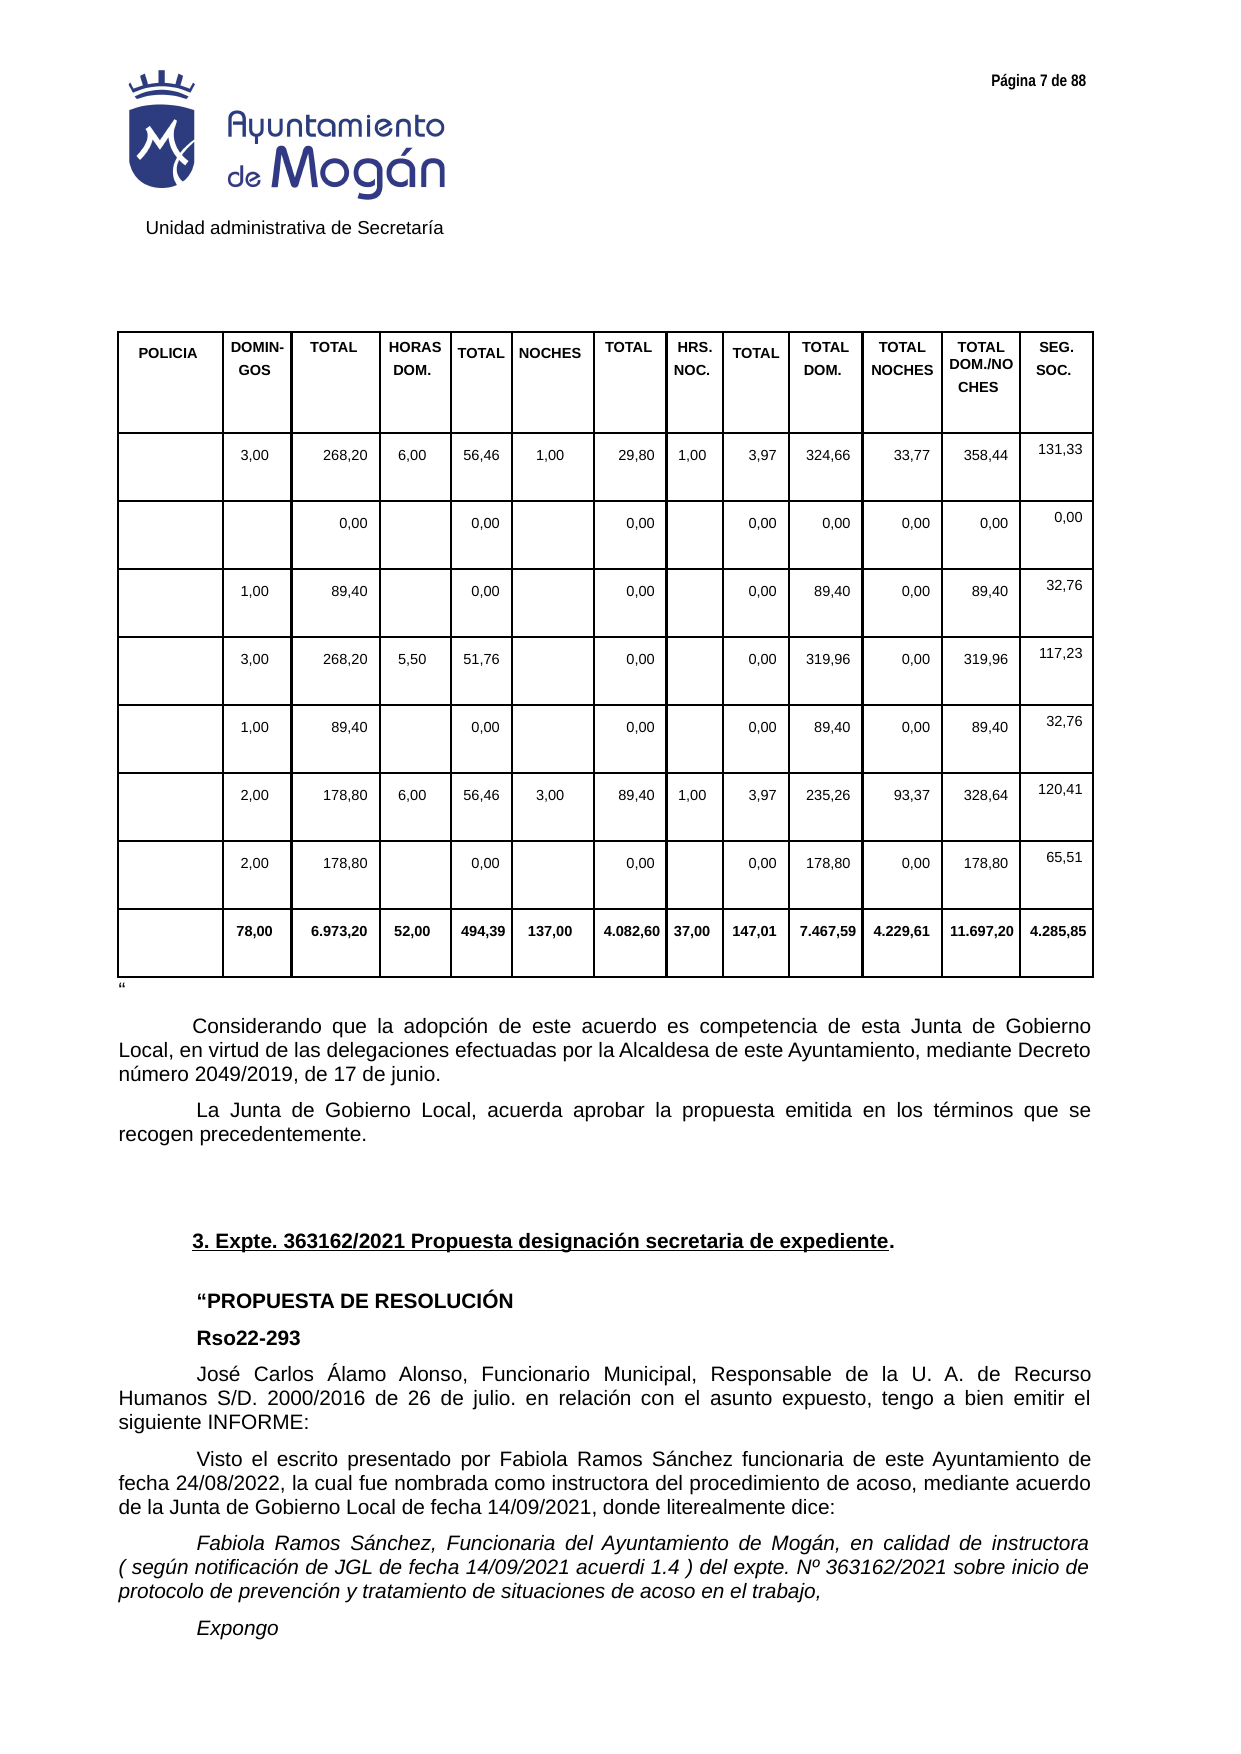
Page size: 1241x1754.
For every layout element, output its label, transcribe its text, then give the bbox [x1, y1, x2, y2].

table_header HRS. NOC. [668, 333, 722, 432]
table_cell 0,00 [452, 570, 511, 636]
table_cell 328,64 [943, 774, 1019, 840]
table_cell [668, 706, 722, 772]
table_cell 4.229,61 [864, 910, 941, 976]
table_cell 5,50 [381, 638, 450, 704]
table_cell [119, 706, 222, 772]
table_header TOTAL [595, 333, 665, 432]
table_cell 4.285,85 [1021, 910, 1092, 976]
table_cell 0,00 [724, 502, 788, 568]
table_cell [513, 638, 593, 704]
table_cell 3,97 [724, 434, 788, 500]
table_cell 78,00 [224, 910, 290, 976]
table_cell 56,46 [452, 434, 511, 500]
table_cell [381, 706, 450, 772]
table_cell 65,51 [1021, 842, 1092, 908]
table_cell 0,00 [595, 570, 665, 636]
picture [128, 70, 445, 206]
text “PROPUESTA DE RESOLUCIÓN [118, 1289, 1092, 1313]
table_cell 6.973,20 [293, 910, 379, 976]
table_cell 1,00 [513, 434, 593, 500]
text Expongo [118, 1615, 1092, 1639]
table_cell 0,00 [724, 570, 788, 636]
table_cell 89,40 [790, 706, 861, 772]
table_cell [668, 638, 722, 704]
table_cell 93,37 [864, 774, 941, 840]
table_cell 51,76 [452, 638, 511, 704]
table_header TOTAL [452, 333, 511, 432]
table_cell 0,00 [864, 638, 941, 704]
table_cell 178,80 [293, 774, 379, 840]
table_cell 56,46 [452, 774, 511, 840]
table_cell 178,80 [790, 842, 861, 908]
table_cell [119, 570, 222, 636]
table_cell 6,00 [381, 434, 450, 500]
table_header NOCHES [513, 333, 593, 432]
table_cell 0,00 [790, 502, 861, 568]
table_cell 178,80 [293, 842, 379, 908]
table_cell 3,00 [224, 638, 290, 704]
table_cell 3,97 [724, 774, 788, 840]
table_cell [513, 842, 593, 908]
table_cell 319,96 [943, 638, 1019, 704]
table_cell 0,00 [595, 502, 665, 568]
table_header TOTAL DOM. [790, 333, 861, 432]
table_cell 0,00 [724, 842, 788, 908]
table_cell 4.082,60 [595, 910, 665, 976]
table_cell 0,00 [864, 706, 941, 772]
table_header TOTAL [724, 333, 788, 432]
table_cell 89,40 [293, 706, 379, 772]
table_header TOTAL DOM./NOCHES [943, 333, 1019, 432]
table_cell 120,41 [1021, 774, 1092, 840]
table_cell 1,00 [668, 774, 722, 840]
table_cell [513, 502, 593, 568]
table_cell 1,00 [668, 434, 722, 500]
table_cell 0,00 [293, 502, 379, 568]
table_cell 319,96 [790, 638, 861, 704]
table_cell 137,00 [513, 910, 593, 976]
table_cell 3,00 [513, 774, 593, 840]
table_cell 6,00 [381, 774, 450, 840]
table_cell [513, 706, 593, 772]
table_cell [119, 502, 222, 568]
text Considerando que la adopción de este acuerdo es competencia de esta Junta de Gobierno Local, en virtud de las delegaciones efectuadas por la Alcaldesa de este Ayuntamiento, mediante Decreto número 2049/2019, de 17 de junio. [118, 1014, 1092, 1086]
table_cell [381, 842, 450, 908]
table_cell 0,00 [595, 706, 665, 772]
table_cell 0,00 [943, 502, 1019, 568]
table_cell 0,00 [1021, 502, 1092, 568]
table_cell [668, 502, 722, 568]
table_header DOMIN-GOS [224, 333, 290, 432]
table_header TOTAL NOCHES [864, 333, 941, 432]
table_cell 37,00 [668, 910, 722, 976]
table_cell 89,40 [790, 570, 861, 636]
table_cell 33,77 [864, 434, 941, 500]
table_header SEG. SOC. [1021, 333, 1092, 432]
table_cell [513, 570, 593, 636]
text Rso22-293 [118, 1326, 1092, 1350]
table_cell 0,00 [864, 502, 941, 568]
table_cell 89,40 [943, 570, 1019, 636]
table_cell 89,40 [595, 774, 665, 840]
table_cell 235,26 [790, 774, 861, 840]
table_cell 1,00 [224, 570, 290, 636]
table_cell [119, 434, 222, 500]
table_cell [119, 638, 222, 704]
table_cell 11.697,20 [943, 910, 1019, 976]
text La Junta de Gobierno Local, acuerda aprobar la propuesta emitida en los términos que se recogen precedentemente. [118, 1098, 1092, 1146]
table_cell 0,00 [452, 502, 511, 568]
table_cell 0,00 [452, 706, 511, 772]
table_cell [381, 570, 450, 636]
table_cell 268,20 [293, 434, 379, 500]
table_cell 0,00 [864, 842, 941, 908]
table_cell 324,66 [790, 434, 861, 500]
table_cell [668, 570, 722, 636]
text José Carlos Álamo Alonso, Funcionario Municipal, Responsable de la U. A. de Recurso Humanos S/D. 2000/2016 de 26 de julio. en relación con el asunto expuesto, tengo a bien emitir el siguiente INFORME: [118, 1362, 1092, 1434]
table_cell 117,23 [1021, 638, 1092, 704]
table_cell [381, 502, 450, 568]
table_cell 89,40 [943, 706, 1019, 772]
table_cell 52,00 [381, 910, 450, 976]
table_cell 178,80 [943, 842, 1019, 908]
table_cell 358,44 [943, 434, 1019, 500]
table_header TOTAL [293, 333, 379, 432]
table_cell 89,40 [293, 570, 379, 636]
table_header POLICIA [119, 333, 222, 432]
table_cell 268,20 [293, 638, 379, 704]
text 3. Expte. 363162/2021 Propuesta designación secretaria de expediente. [118, 1229, 1092, 1253]
table_cell [224, 502, 290, 568]
text “ [118, 978, 1092, 1002]
table_cell [119, 842, 222, 908]
table_cell 1,00 [224, 706, 290, 772]
table_cell [119, 910, 222, 976]
table_header HORAS DOM. [381, 333, 450, 432]
table_cell 0,00 [452, 842, 511, 908]
table_cell 147,01 [724, 910, 788, 976]
table_cell 0,00 [724, 638, 788, 704]
table_cell [119, 774, 222, 840]
table_cell 0,00 [724, 706, 788, 772]
text Fabiola Ramos Sánchez, Funcionaria del Ayuntamiento de Mogán, en calidad de instructora ( según notificación de JGL de fecha 14/09/2021 acuerdi 1.4 ) del expte. Nº 363162/2021 sobre inicio de protocolo de prevención y tratamiento de situaciones de acoso en el trabajo, [118, 1531, 1092, 1603]
table_cell 2,00 [224, 842, 290, 908]
table_cell 3,00 [224, 434, 290, 500]
table_cell [668, 842, 722, 908]
table_cell 0,00 [595, 638, 665, 704]
table_cell 0,00 [864, 570, 941, 636]
table_cell 2,00 [224, 774, 290, 840]
table_cell 32,76 [1021, 570, 1092, 636]
table_cell 29,80 [595, 434, 665, 500]
text Visto el escrito presentado por Fabiola Ramos Sánchez funcionaria de este Ayuntamiento de fecha 24/08/2022, la cual fue nombrada como instructora del procedimiento de acoso, mediante acuerdo de la Junta de Gobierno Local de fecha 14/09/2021, donde literealmente dice: [118, 1447, 1092, 1518]
table_cell 494,39 [452, 910, 511, 976]
table_cell 0,00 [595, 842, 665, 908]
table_cell 131,33 [1021, 434, 1092, 500]
table_cell 32,76 [1021, 706, 1092, 772]
table_cell 7.467,59 [790, 910, 861, 976]
